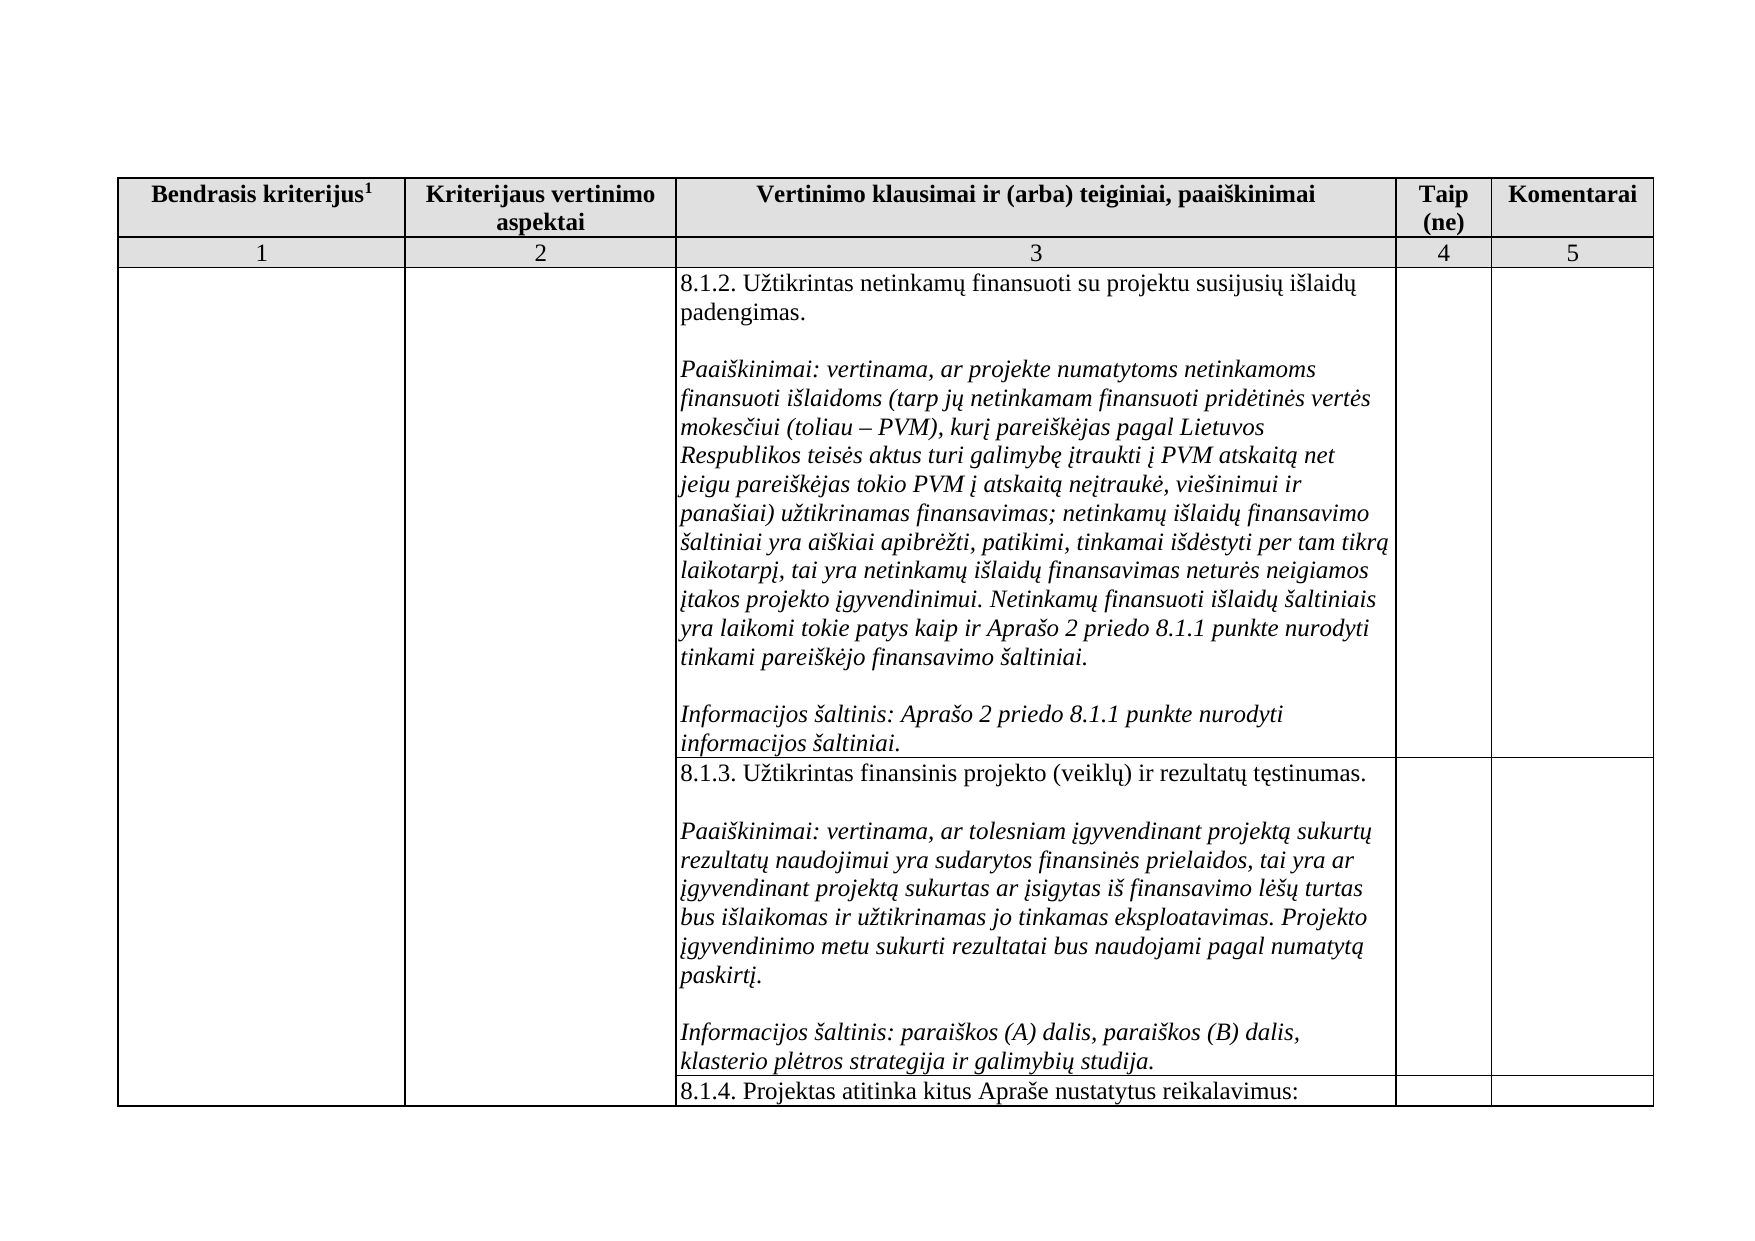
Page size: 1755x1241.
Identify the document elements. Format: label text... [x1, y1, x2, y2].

table_cell 8.1.4. Projektas atitinka kitus Apraše nustatytus reikalavimus: [677, 1076, 1395, 1105]
table_cell 2 [406, 238, 675, 267]
table_cell 8.1.2. Užtikrintas netinkamų finansuoti su projektu susijusių išlaidų padengimas. Paaiškinimai: vertinama, ar projekte numatytoms netinkamoms finansuoti išlaidoms (tarp jų netinkamam finansuoti pridėtinės vertės mokesčiui (toliau – PVM), kurį pareiškėjas pagal Lietuvos Respublikos teisės aktus turi galimybę įtraukti į PVM atskaitą net jeigu pareiškėjas tokio PVM į atskaitą neįtraukė, viešinimui ir panašiai) užtikrinamas finansavimas; netinkamų išlaidų finansavimo šaltiniai yra aiškiai apibrėžti, patikimi, tinkamai išdėstyti per tam tikrą laikotarpį, tai yra netinkamų išlaidų finansavimas neturės neigiamos įtakos projekto įgyvendinimui. Netinkamų finansuoti išlaidų šaltiniais yra laikomi tokie patys kaip ir Aprašo 2 priedo 8.1.1 punkte nurodyti tinkami pareiškėjo finansavimo šaltiniai. Informacijos šaltinis: Aprašo 2 priedo 8.1.1 punkte nurodyti informacijos šaltiniai. [677, 268, 1395, 757]
table_cell [1397, 758, 1491, 1075]
table_cell [1397, 268, 1491, 757]
table_header Vertinimo klausimai ir (arba) teiginiai, paaiškinimai [677, 179, 1395, 236]
table_header Komentarai [1492, 179, 1653, 236]
table_cell [1397, 1076, 1491, 1105]
table_cell [1492, 758, 1653, 1075]
table_header Taip (ne) [1397, 179, 1491, 236]
table_cell [119, 268, 404, 1105]
table_header Bendrasis kriterijus1 [119, 179, 404, 236]
table_cell [1492, 268, 1653, 757]
table_cell 3 [677, 238, 1395, 267]
table_header Kriterijaus vertinimo aspektai [406, 179, 675, 236]
table_cell 1 [119, 238, 404, 267]
table_cell [1492, 1076, 1653, 1105]
table_cell 8.1.3. Užtikrintas finansinis projekto (veiklų) ir rezultatų tęstinumas. Paaiškinimai: vertinama, ar tolesniam įgyvendinant projektą sukurtų rezultatų naudojimui yra sudarytos finansinės prielaidos, tai yra ar įgyvendinant projektą sukurtas ar įsigytas iš finansavimo lėšų turtas bus išlaikomas ir užtikrinamas jo tinkamas eksploatavimas. Projekto įgyvendinimo metu sukurti rezultatai bus naudojami pagal numatytą paskirtį. Informacijos šaltinis: paraiškos (A) dalis, paraiškos (B) dalis, klasterio plėtros strategija ir galimybių studija. [677, 758, 1395, 1075]
table_cell 4 [1397, 238, 1491, 267]
table_cell 5 [1492, 238, 1653, 267]
table_cell [406, 268, 675, 1105]
